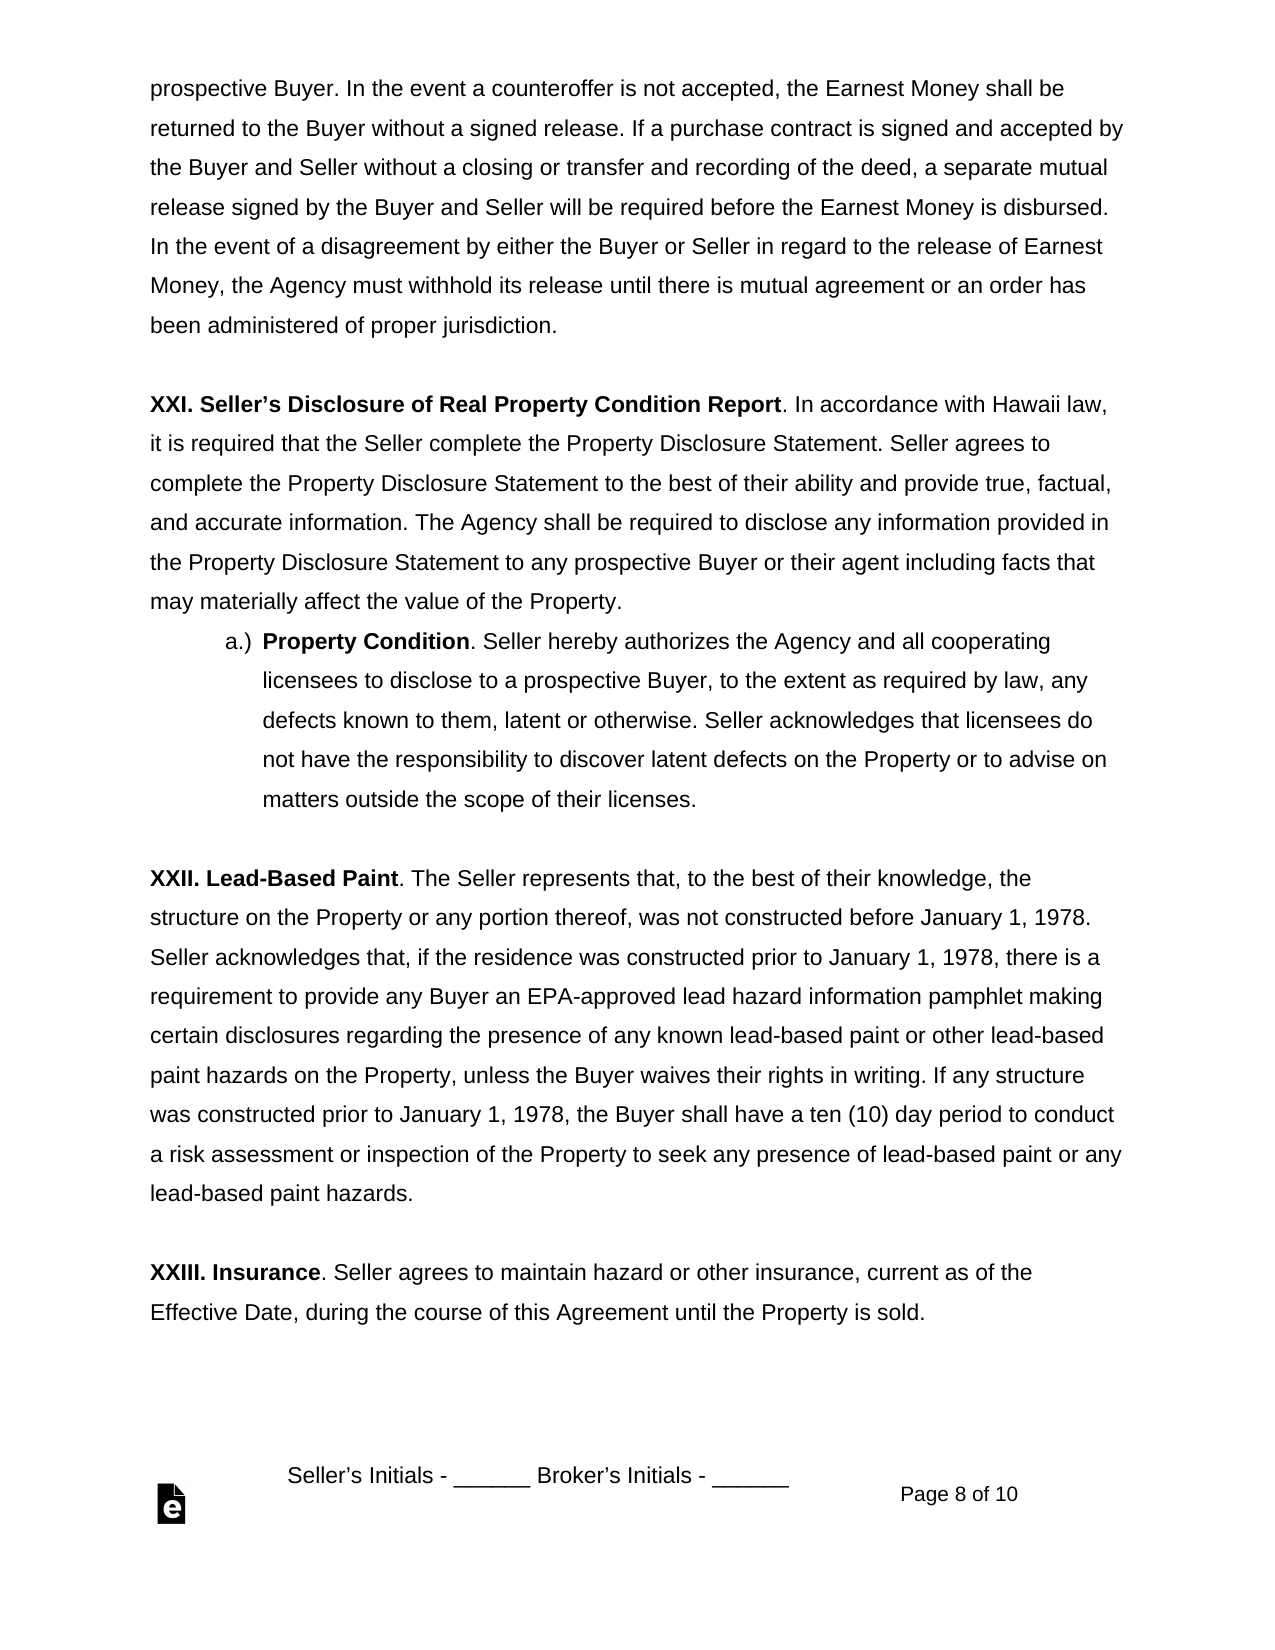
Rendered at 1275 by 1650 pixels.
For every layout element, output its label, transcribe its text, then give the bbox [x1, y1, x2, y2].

text XXIII. Insurance. Seller agrees to maintain hazard or other insurance, current as of the Effective Date, during the course of this Agreement until the Property is sold. [150, 1259, 1125, 1325]
text prospective Buyer. In the event a counteroffer is not accepted, the Earnest Money shall be returned to the Buyer without a signed release. If a purchase contract is signed and accepted by the Buyer and Seller without a closing or transfer and recording of the deed, a separate mutual release signed by the Buyer and Seller will be required before the Earnest Money is disbursed. In the event of a disagreement by either the Buyer or Seller in regard to the release of Earnest Money, the Agency must withhold its release until there is mutual agreement or an order has been administered of proper jurisdiction. [150, 75, 1125, 338]
list Property Condition. Seller hereby authorizes the Agency and all cooperating licensees to disclose to a prospective Buyer, to the extent as required by law, any defects known to them, latent or otherwise. Seller acknowledges that licensees do not have the responsibility to discover latent defects on the Property or to advise on matters outside the scope of their licenses. [225, 628, 1125, 812]
text XXI. Seller’s Disclosure of Real Property Condition Report. In accordance with Hawaii law, it is required that the Seller complete the Property Disclosure Statement. Seller agrees to complete the Property Disclosure Statement to the best of their ability and provide true, factual, and accurate information. The Agency shall be required to disclose any information provided in the Property Disclosure Statement to any prospective Buyer or their agent including facts that may materially affect the value of the Property. [150, 391, 1125, 614]
text XXII. Lead-Based Paint. The Seller represents that, to the best of their knowledge, the structure on the Property or any portion thereof, was not constructed before January 1, 1978. Seller acknowledges that, if the residence was constructed prior to January 1, 1978, there is a requirement to provide any Buyer an EPA-approved lead hazard information pamphlet making certain disclosures regarding the presence of any known lead-based paint or other lead-based paint hazards on the Property, unless the Buyer waives their rights in writing. If any structure was constructed prior to January 1, 1978, the Buyer shall have a ten (10) day period to conduct a risk assessment or inspection of the Property to seek any presence of lead-based paint or any lead-based paint hazards. [150, 864, 1125, 1207]
